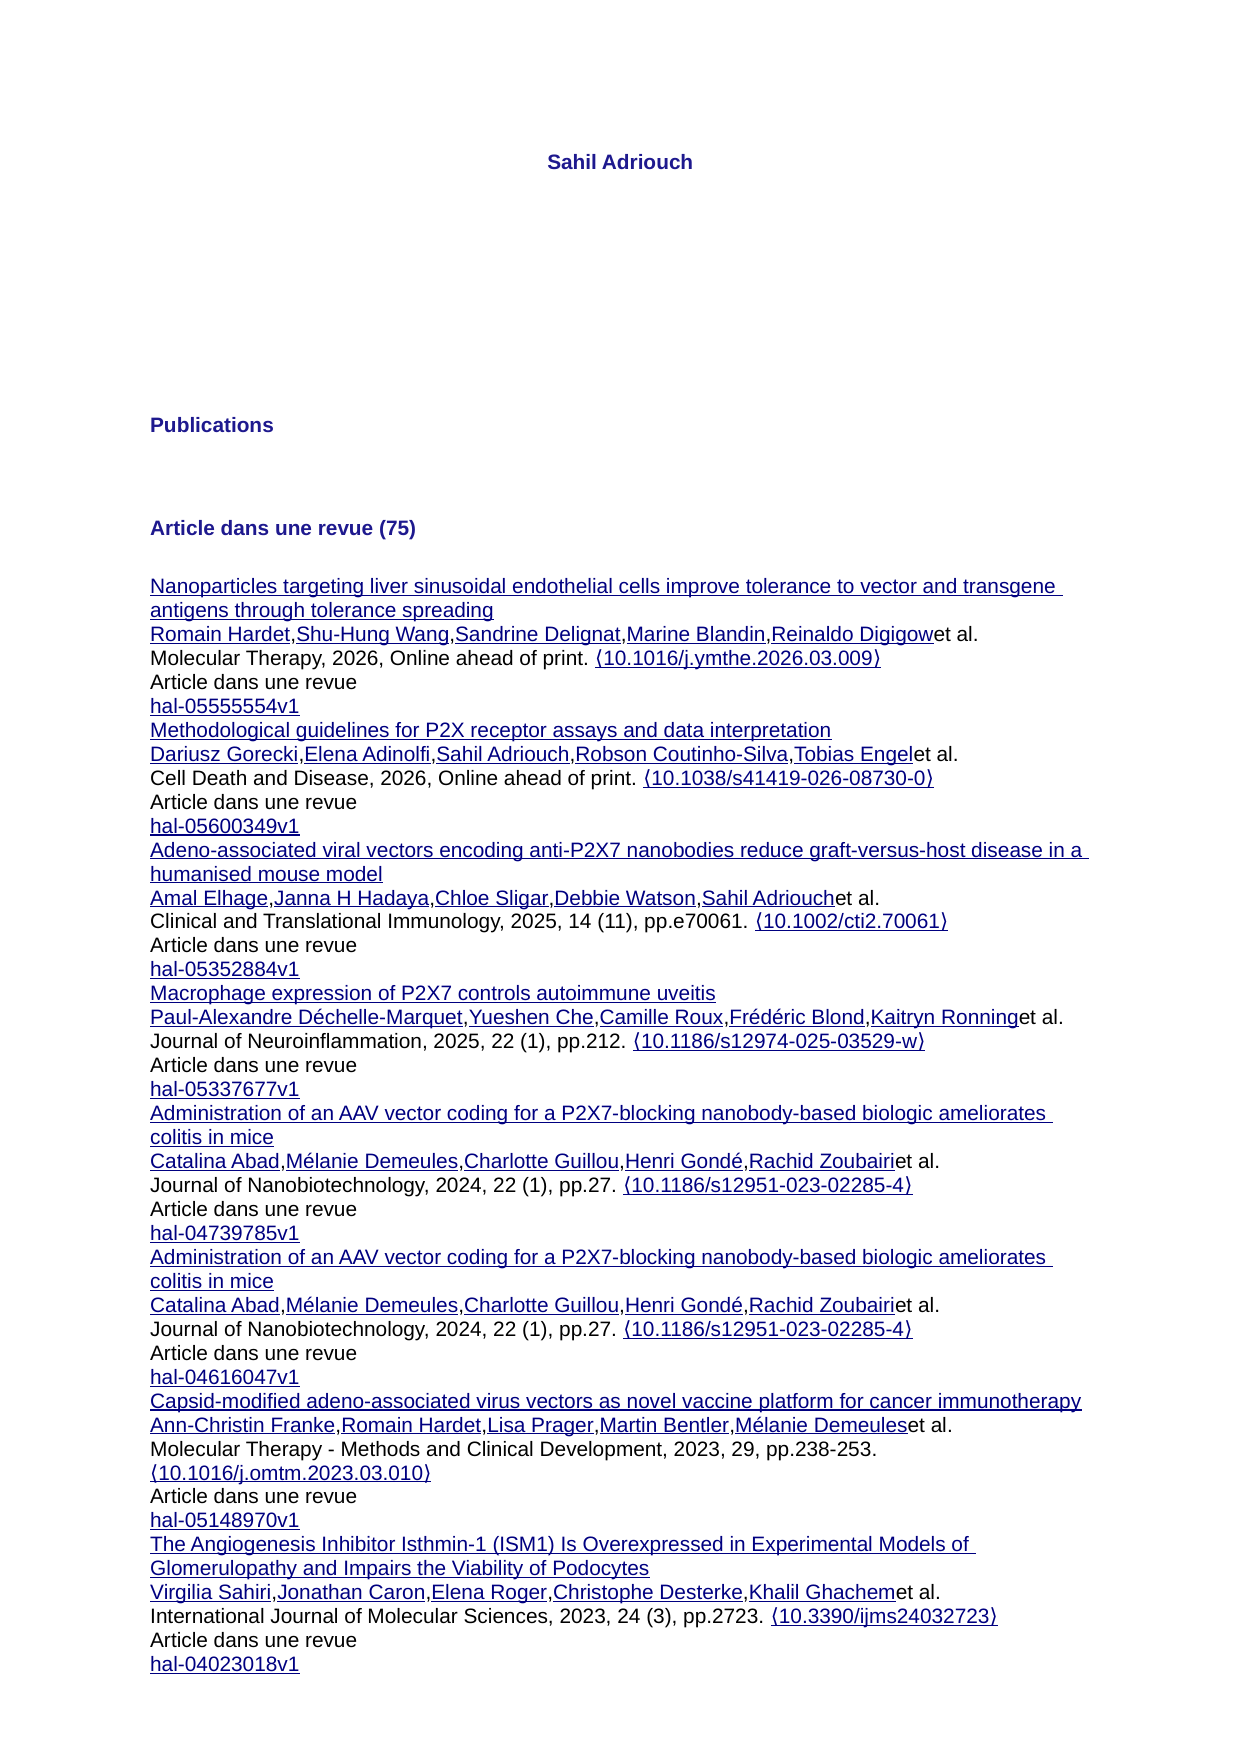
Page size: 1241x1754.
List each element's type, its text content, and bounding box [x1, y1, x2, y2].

table_cell Methodological guidelines for P2X receptor assays and data interpretation Dariusz Gorecki,Elena Adinolfi,Sahil Adriouch,Robson Coutinho-Silva,Tobias Engelet al. Cell Death and Disease, 2026, Online ahead of print. ⟨10.1038/s41419-026-08730-0⟩ Article dans une revue hal-05600349v1 [150, 718, 1090, 837]
table_cell Administration of an AAV vector coding for a P2X7-blocking nanobody-based biologic ameliorates colitis in mice Catalina Abad,Mélanie Demeules,Charlotte Guillou,Henri Gondé,Rachid Zoubairiet al. Journal of Nanobiotechnology, 2024, 22 (1), pp.27. ⟨10.1186/s12951-023-02285-4⟩ Article dans une revue hal-04616047v1 [150, 1245, 1090, 1388]
table_cell Macrophage expression of P2X7 controls autoimmune uveitis Paul-Alexandre Déchelle-Marquet,Yueshen Che,Camille Roux,Frédéric Blond,Kaitryn Ronninget al. Journal of Neuroinflammation, 2025, 22 (1), pp.212. ⟨10.1186/s12974-025-03529-w⟩ Article dans une revue hal-05337677v1 [150, 981, 1090, 1101]
subtitle Publications [150, 412, 1090, 436]
table_cell Adeno‐associated viral vectors encoding anti‐P2X7 nanobodies reduce graft‐versus‐host disease in a humanised mouse model Amal Elhage,Janna H Hadaya,Chloe Sligar,Debbie Watson,Sahil Adriouchet al. Clinical and Translational Immunology, 2025, 14 (11), pp.e70061. ⟨10.1002/cti2.70061⟩ Article dans une revue hal-05352884v1 [150, 838, 1090, 981]
table_cell Capsid-modified adeno-associated virus vectors as novel vaccine platform for cancer immunotherapy Ann-Christin Franke,Romain Hardet,Lisa Prager,Martin Bentler,Mélanie Demeuleset al. Molecular Therapy - Methods and Clinical Development, 2023, 29, pp.238-253. ⟨10.1016/j.omtm.2023.03.010⟩ Article dans une revue hal-05148970v1 [150, 1389, 1090, 1532]
table_cell Administration of an AAV vector coding for a P2X7-blocking nanobody-based biologic ameliorates colitis in mice Catalina Abad,Mélanie Demeules,Charlotte Guillou,Henri Gondé,Rachid Zoubairiet al. Journal of Nanobiotechnology, 2024, 22 (1), pp.27. ⟨10.1186/s12951-023-02285-4⟩ Article dans une revue hal-04739785v1 [150, 1101, 1090, 1245]
subtitle Sahil Adriouch [150, 150, 1090, 174]
subtitle Article dans une revue (75) [150, 516, 1090, 539]
table_cell The Angiogenesis Inhibitor Isthmin-1 (ISM1) Is Overexpressed in Experimental Models of Glomerulopathy and Impairs the Viability of Podocytes Virgilia Sahiri,Jonathan Caron,Elena Roger,Christophe Desterke,Khalil Ghachemet al. International Journal of Molecular Sciences, 2023, 24 (3), pp.2723. ⟨10.3390/ijms24032723⟩ Article dans une revue hal-04023018v1 [150, 1532, 1090, 1676]
table_header Nanoparticles targeting liver sinusoidal endothelial cells improve tolerance to vector and transgene antigens through tolerance spreading Romain Hardet,Shu-Hung Wang,Sandrine Delignat,Marine Blandin,Reinaldo Digigowet al. Molecular Therapy, 2026, Online ahead of print. ⟨10.1016/j.ymthe.2026.03.009⟩ Article dans une revue hal-05555554v1 [150, 574, 1090, 718]
